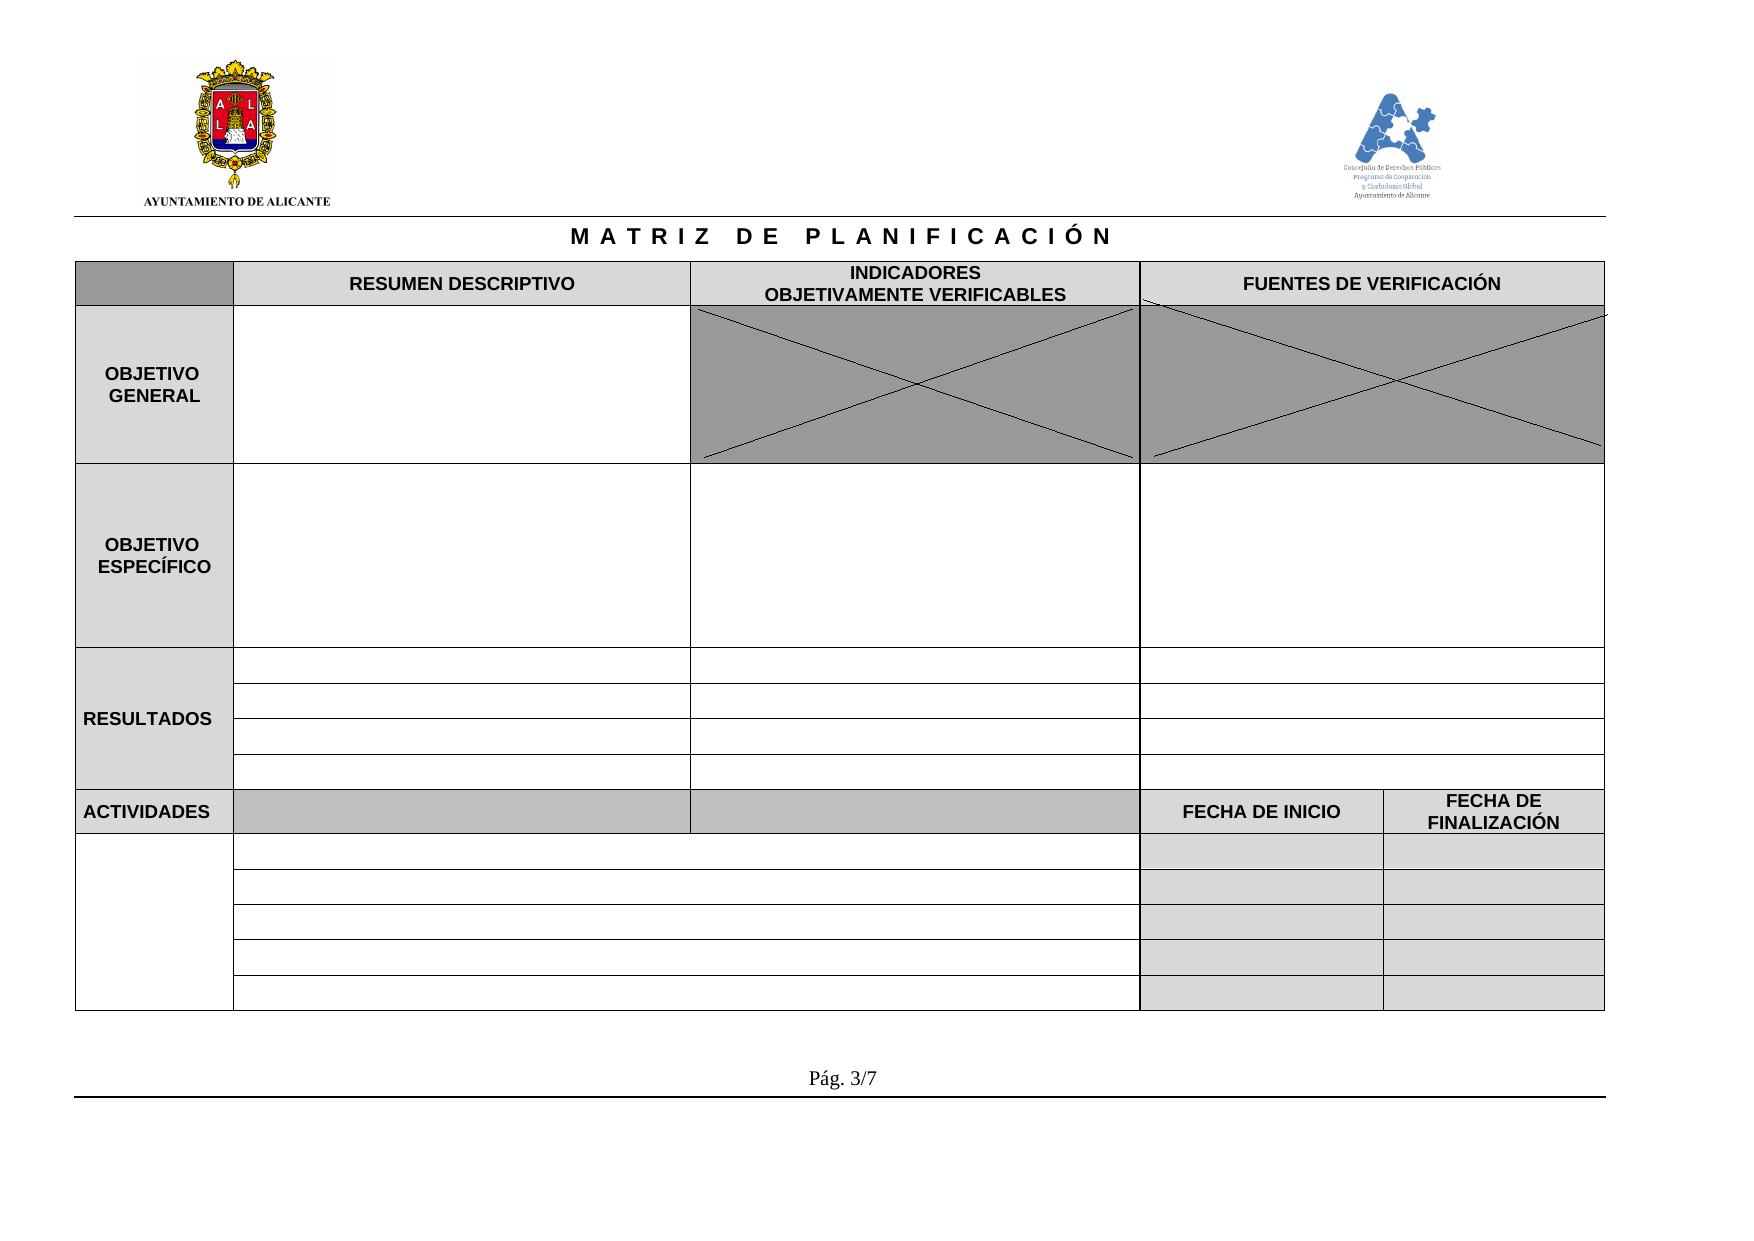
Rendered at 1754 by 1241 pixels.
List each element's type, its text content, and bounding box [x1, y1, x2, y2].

table_cell [234, 870, 1139, 904]
table_cell [234, 684, 690, 718]
table_cell [234, 905, 1139, 939]
table_cell [234, 306, 690, 463]
table_cell [76, 834, 233, 1010]
table_cell [1141, 905, 1383, 939]
table_cell [1384, 940, 1604, 975]
table_cell [234, 790, 690, 833]
table_cell FECHA DE FINALIZACIÓN [1384, 790, 1604, 833]
table_cell [234, 719, 690, 753]
table_cell [691, 790, 1139, 833]
picture [1328, 80, 1459, 212]
table_cell [1141, 306, 1604, 463]
table_cell FECHA DE INICIO [1141, 790, 1383, 833]
table_cell OBJETIVO GENERAL [76, 306, 233, 463]
table_cell [1384, 976, 1604, 1010]
table_cell [1141, 684, 1604, 718]
table_cell [691, 755, 1139, 789]
table_cell [691, 719, 1139, 753]
table_cell ACTIVIDADES [76, 790, 233, 833]
table_cell [234, 648, 690, 683]
table_header RESUMEN DESCRIPTIVO [234, 262, 690, 305]
table_cell [1384, 905, 1604, 939]
table_header FUENTES DE VERIFICACIÓN [1141, 262, 1604, 305]
table_cell [1141, 940, 1383, 975]
table_header INDICADORES OBJETIVAMENTE VERIFICABLES [691, 262, 1139, 305]
picture [138, 56, 334, 210]
table_cell [1141, 834, 1383, 868]
table_cell OBJETIVO ESPECÍFICO [76, 464, 233, 647]
table_cell [1141, 870, 1383, 904]
table_cell [1384, 834, 1604, 868]
subtitle MATRIZ DE PLANIFICACIÓN [74, 223, 1606, 249]
table_cell [234, 834, 1139, 868]
table_cell [691, 306, 1139, 463]
table_header [76, 262, 233, 305]
table_cell [234, 940, 1139, 975]
table_cell [1141, 648, 1604, 683]
table_cell [1141, 755, 1604, 789]
table_cell [234, 464, 690, 647]
table_cell [691, 464, 1139, 647]
table_cell [1384, 870, 1604, 904]
table_cell [691, 648, 1139, 683]
table_cell [1141, 719, 1604, 753]
table_cell [1141, 976, 1383, 1010]
table_cell [691, 684, 1139, 718]
table_cell [1141, 464, 1604, 647]
table_cell [234, 976, 1139, 1010]
table_cell [234, 755, 690, 789]
table_cell RESULTADOS [76, 648, 233, 789]
